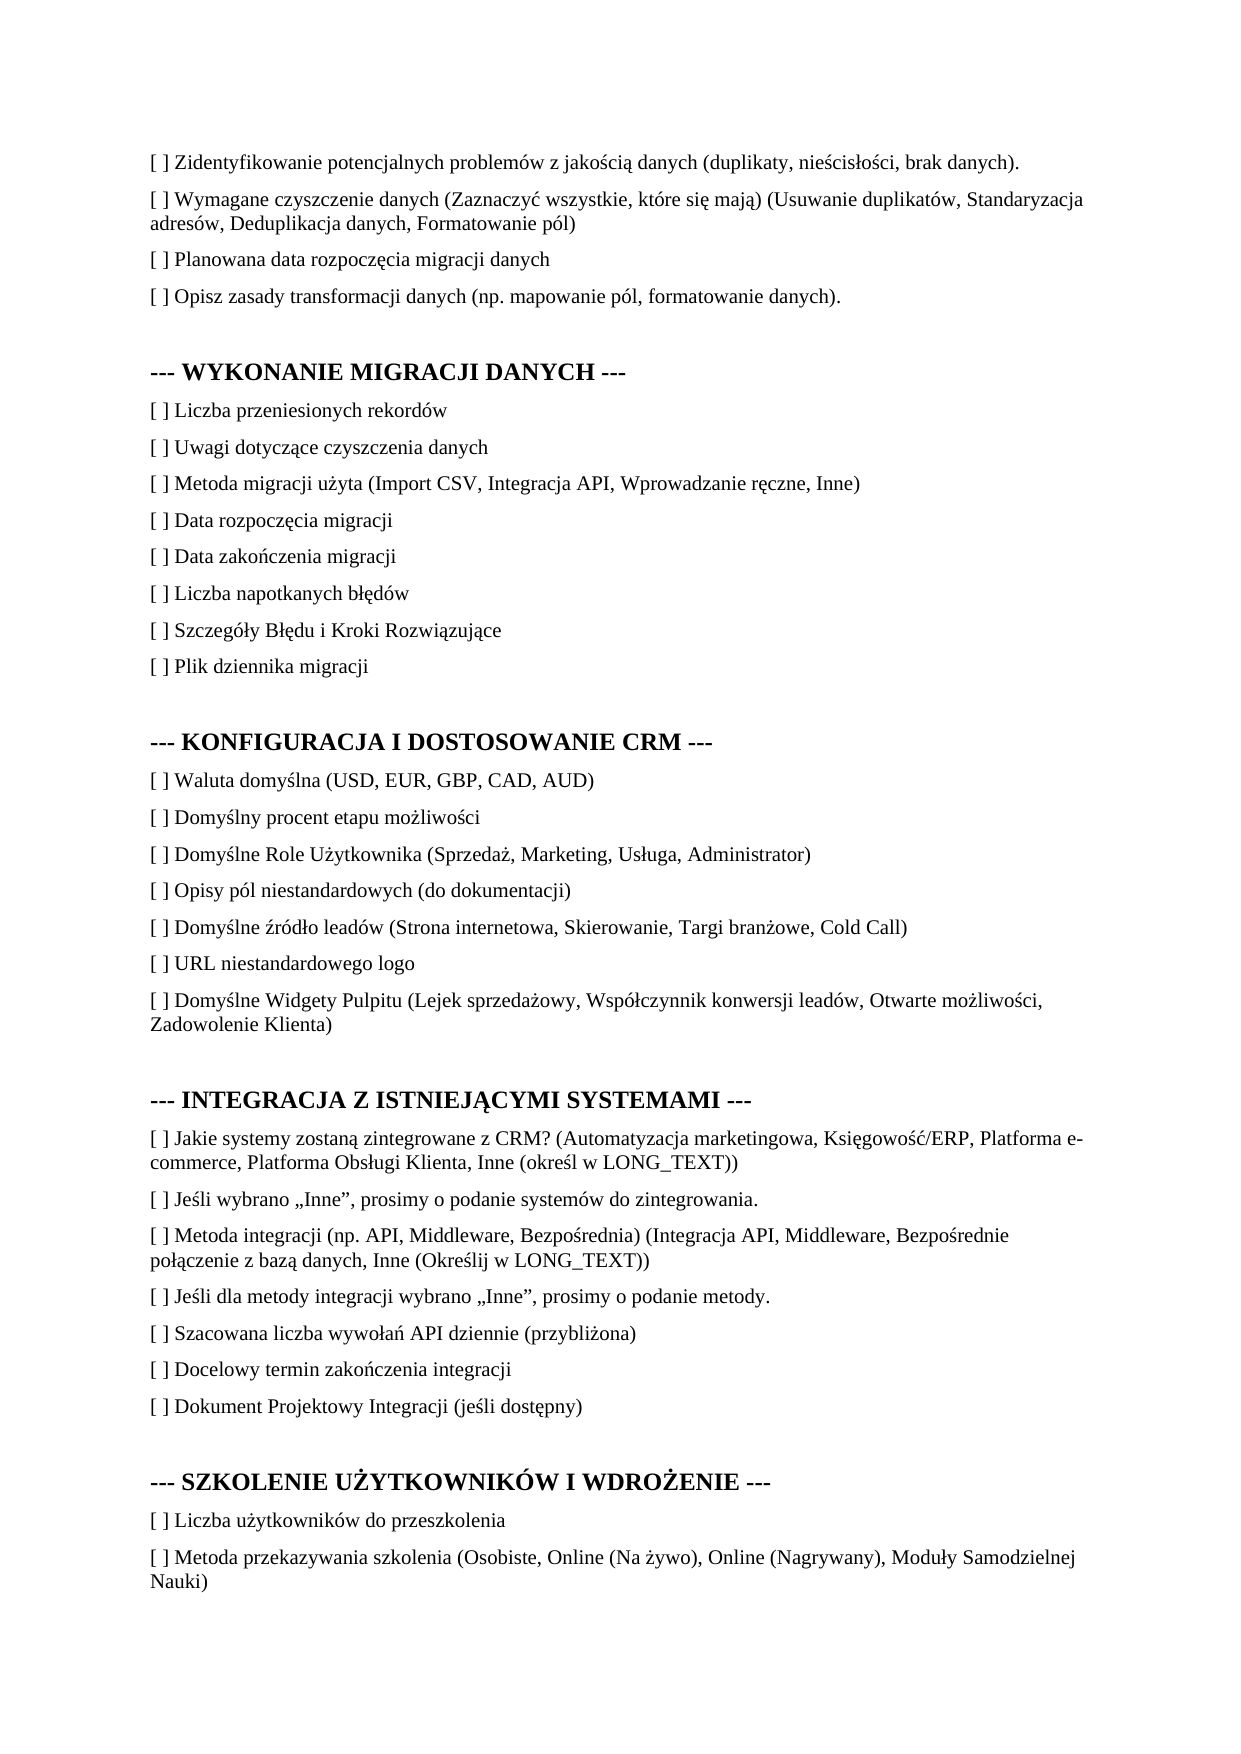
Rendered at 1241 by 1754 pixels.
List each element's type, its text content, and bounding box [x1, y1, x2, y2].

text [ ] Domyślny procent etapu możliwości [150, 805, 1090, 829]
text [ ] Liczba przeniesionych rekordów [150, 398, 1090, 422]
text [ ] Metoda przekazywania szkolenia (Osobiste, Online (Na żywo), Online (Nagrywany), Moduły Samodzielnej Nauki) [150, 1545, 1090, 1593]
text [ ] Domyślne Widgety Pulpitu (Lejek sprzedażowy, Współczynnik konwersji leadów, Otwarte możliwości, Zadowolenie Klienta) [150, 988, 1090, 1036]
text [ ] URL niestandardowego logo [150, 951, 1090, 975]
text [ ] Planowana data rozpoczęcia migracji danych [150, 247, 1090, 271]
text [ ] Data zakończenia migracji [150, 544, 1090, 568]
text --- INTEGRACJA Z ISTNIEJĄCYMI SYSTEMAMI --- [150, 1085, 1090, 1114]
text [ ] Dokument Projektowy Integracji (jeśli dostępny) [150, 1394, 1090, 1418]
text [ ] Domyślne Role Użytkownika (Sprzedaż, Marketing, Usługa, Administrator) [150, 842, 1090, 866]
text [ ] Data rozpoczęcia migracji [150, 508, 1090, 532]
text [ ] Jeśli dla metody integracji wybrano „Inne”, prosimy o podanie metody. [150, 1284, 1090, 1308]
text [ ] Szacowana liczba wywołań API dziennie (przybliżona) [150, 1321, 1090, 1345]
text [ ] Metoda migracji użyta (Import CSV, Integracja API, Wprowadzanie ręczne, Inne) [150, 471, 1090, 495]
text --- WYKONANIE MIGRACJI DANYCH --- [150, 357, 1090, 386]
text [ ] Wymagane czyszczenie danych (Zaznaczyć wszystkie, które się mają) (Usuwanie duplikatów, Standaryzacja adresów, Deduplikacja danych, Formatowanie pól) [150, 187, 1090, 235]
text [ ] Jeśli wybrano „Inne”, prosimy o podanie systemów do zintegrowania. [150, 1187, 1090, 1211]
text [ ] Liczba napotkanych błędów [150, 581, 1090, 605]
text [ ] Uwagi dotyczące czyszczenia danych [150, 435, 1090, 459]
text --- KONFIGURACJA I DOSTOSOWANIE CRM --- [150, 727, 1090, 756]
text [ ] Liczba użytkowników do przeszkolenia [150, 1508, 1090, 1532]
text [ ] Opisz zasady transformacji danych (np. mapowanie pól, formatowanie danych). [150, 284, 1090, 308]
text [ ] Opisy pól niestandardowych (do dokumentacji) [150, 878, 1090, 902]
text [ ] Waluta domyślna (USD, EUR, GBP, CAD, AUD) [150, 768, 1090, 792]
text [ ] Domyślne źródło leadów (Strona internetowa, Skierowanie, Targi branżowe, Cold Call) [150, 915, 1090, 939]
text [ ] Zidentyfikowanie potencjalnych problemów z jakością danych (duplikaty, nieścisłości, brak danych). [150, 150, 1090, 174]
text [ ] Jakie systemy zostaną zintegrowane z CRM? (Automatyzacja marketingowa, Księgowość/ERP, Platforma e-commerce, Platforma Obsługi Klienta, Inne (określ w LONG_TEXT)) [150, 1126, 1090, 1174]
text --- SZKOLENIE UŻYTKOWNIKÓW I WDROŻENIE --- [150, 1467, 1090, 1496]
text [ ] Szczegóły Błędu i Kroki Rozwiązujące [150, 617, 1090, 642]
text [ ] Docelowy termin zakończenia integracji [150, 1357, 1090, 1381]
text [ ] Plik dziennika migracji [150, 654, 1090, 678]
text [ ] Metoda integracji (np. API, Middleware, Bezpośrednia) (Integracja API, Middleware, Bezpośrednie połączenie z bazą danych, Inne (Określij w LONG_TEXT)) [150, 1223, 1090, 1272]
